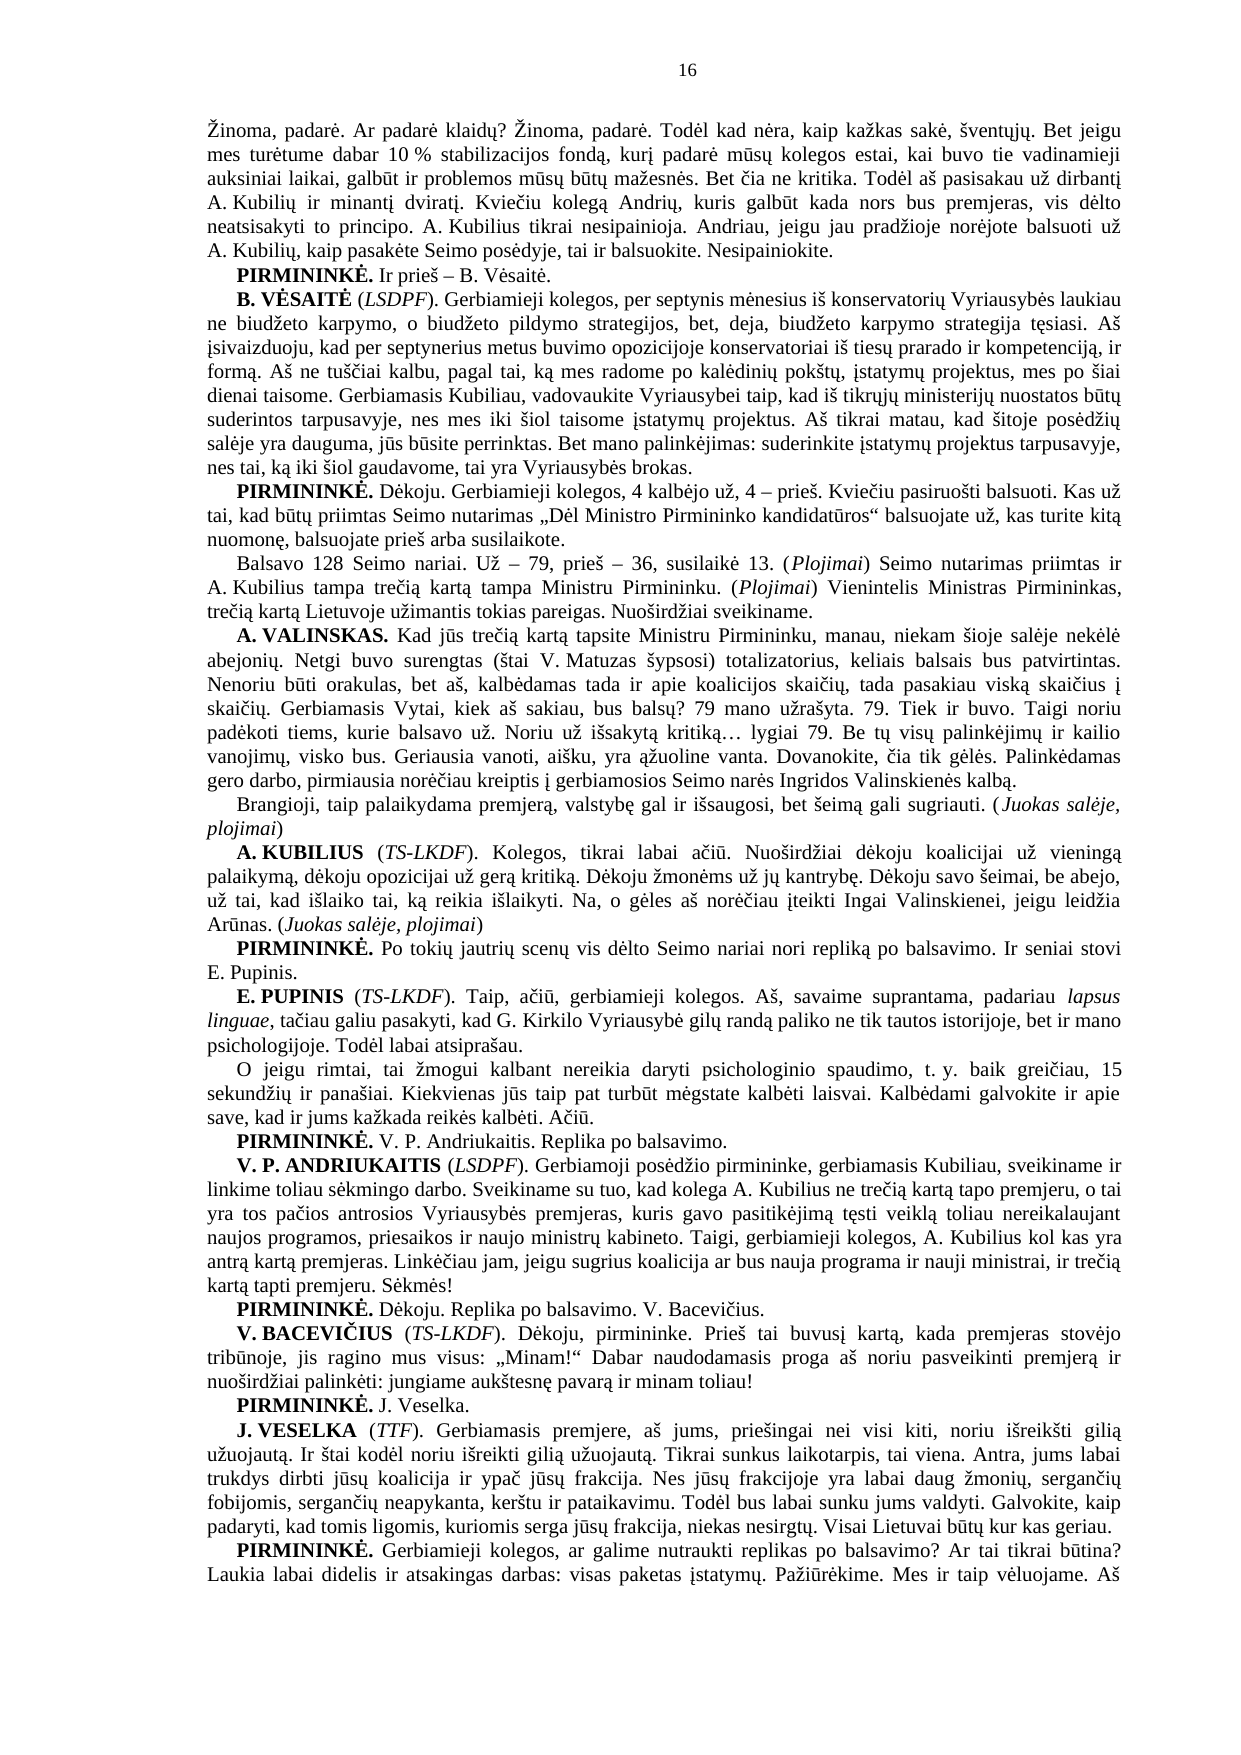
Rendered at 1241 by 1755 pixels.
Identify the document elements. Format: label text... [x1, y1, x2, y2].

text V. P. ANDRIUKAITIS (LSDPF). Gerbiamoji posėdžio pirmininke, gerbiamasis Kubiliau, sveikiname ir linkime toliau sėkmingo darbo. Sveikiname su tuo, kad kolega A. Kubilius ne trečią kartą tapo premjeru, o tai yra tos pačios antrosios Vyriausybės premjeras, kuris gavo pasitikėjimą tęsti veiklą toliau nereikalaujant naujos programos, priesaikos ir naujo ministrų kabineto. Taigi, gerbiamieji kolegos, A. Kubilius kol kas yra antrą kartą premjeras. Linkėčiau jam, jeigu sugrius koalicija ar bus nauja programa ir nauji ministrai, ir trečią kartą tapti premjeru. Sėkmės! [207, 1153, 1122, 1297]
text O jeigu rimtai, tai žmogui kalbant nereikia daryti psichologinio spaudimo, t. y. baik greičiau, 15 sekundžių ir panašiai. Kiekvienas jūs taip pat turbūt mėgstate kalbėti laisvai. Kalbėdami galvokite ir apie save, kad ir jums kažkada reikės kalbėti. Ačiū. [207, 1057, 1122, 1129]
text PIRMININKĖ. Dėkoju. Replika po balsavimo. V. Bacevičius. [207, 1297, 1122, 1321]
text PIRMININKĖ. J. Veselka. [207, 1393, 1122, 1417]
text Žinoma, padarė. Ar padarė klaidų? Žinoma, padarė. Todėl kad nėra, kaip kažkas sakė, šventųjų. Bet jeigu mes turėtume dabar 10 % stabilizacijos fondą, kurį padarė mūsų kolegos estai, kai buvo tie vadinamieji auksiniai laikai, galbūt ir problemos mūsų būtų mažesnės. Bet čia ne kritika. Todėl aš pasisakau už dirbantį A. Kubilių ir minantį dviratį. Kviečiu kolegą Andrių, kuris galbūt kada nors bus premjeras, vis dėlto neatsisakyti to principo. A. Kubilius tikrai nesipainioja. Andriau, jeigu jau pradžioje norėjote balsuoti už A. Kubilių, kaip pasakėte Seimo posėdyje, tai ir balsuokite. Nesipainiokite. [207, 118, 1122, 262]
text A. VALINSKAS. Kad jūs trečią kartą tapsite Ministru Pirmininku, manau, niekam šioje salėje nekėlė abejonių. Netgi buvo surengtas (štai V. Matuzas šypsosi) totalizatorius, keliais balsais bus patvirtintas. Nenoriu būti orakulas, bet aš, kalbėdamas tada ir apie koalicijos skaičių, tada pasakiau viską skaičius į skaičių. Gerbiamasis Vytai, kiek aš sakiau, bus balsų? 79 mano užrašyta. 79. Tiek ir buvo. Taigi noriu padėkoti tiems, kurie balsavo už. Noriu už išsakytą kritiką… lygiai 79. Be tų visų palinkėjimų ir kailio vanojimų, visko bus. Geriausia vanoti, aišku, yra ąžuoline vanta. Dovanokite, čia tik gėlės. Palinkėdamas gero darbo, pirmiausia norėčiau kreiptis į gerbiamosios Seimo narės Ingridos Valinskienės kalbą. [207, 623, 1122, 792]
text J. VESELKA (TTF). Gerbiamasis premjere, aš jums, priešingai nei visi kiti, noriu išreikšti gilią užuojautą. Ir štai kodėl noriu išreikti gilią užuojautą. Tikrai sunkus laikotarpis, tai viena. Antra, jums labai trukdys dirbti jūsų koalicija ir ypač jūsų frakcija. Nes jūsų frakcijoje yra labai daug žmonių, sergančių fobijomis, sergančių neapykanta, kerštu ir pataikavimu. Todėl bus labai sunku jums valdyti. Galvokite, kaip padaryti, kad tomis ligomis, kuriomis serga jūsų frakcija, niekas nesirgtų. Visai Lietuvai būtų kur kas geriau. [207, 1417, 1122, 1538]
text PIRMININKĖ. Ir prieš – B. Vėsaitė. [207, 262, 1122, 287]
text Balsavo 128 Seimo nariai. Už – 79, prieš – 36, susilaikė 13. (Plojimai) Seimo nutarimas priimtas ir A. Kubilius tampa trečią kartą tampa Ministru Pirmininku. (Plojimai) Vienintelis Ministras Pirmininkas, trečią kartą Lietuvoje užimantis tokias pareigas. Nuoširdžiai sveikiname. [207, 551, 1122, 623]
text PIRMININKĖ. V. P. Andriukaitis. Replika po balsavimo. [207, 1129, 1122, 1153]
text Brangioji, taip palaikydama premjerą, valstybę gal ir išsaugosi, bet šeimą gali sugriauti. (Juokas salėje, plojimai) [207, 792, 1122, 840]
text PIRMININKĖ. Gerbiamieji kolegos, ar galime nutraukti replikas po balsavimo? Ar tai tikrai būtina? Laukia labai didelis ir atsakingas darbas: visas paketas įstatymų. Pažiūrėkime. Mes ir taip vėluojame. Aš [207, 1538, 1122, 1586]
text V. BACEVIČIUS (TS-LKDF). Dėkoju, pirmininke. Prieš tai buvusį kartą, kada premjeras stovėjo tribūnoje, jis ragino mus visus: „Minam!“ Dabar naudodamasis proga aš noriu pasveikinti premjerą ir nuoširdžiai palinkėti: jungiame aukštesnę pavarą ir minam toliau! [207, 1321, 1122, 1393]
text PIRMININKĖ. Po tokių jautrių scenų vis dėlto Seimo nariai nori repliką po balsavimo. Ir seniai stovi E. Pupinis. [207, 936, 1122, 984]
text A. KUBILIUS (TS-LKDF). Kolegos, tikrai labai ačiū. Nuoširdžiai dėkoju koalicijai už vieningą palaikymą, dėkoju opozicijai už gerą kritiką. Dėkoju žmonėms už jų kantrybę. Dėkoju savo šeimai, be abejo, už tai, kad išlaiko tai, ką reikia išlaikyti. Na, o gėles aš norėčiau įteikti Ingai Valinskienei, jeigu leidžia Arūnas. (Juokas salėje, plojimai) [207, 840, 1122, 936]
text PIRMININKĖ. Dėkoju. Gerbiamieji kolegos, 4 kalbėjo už, 4 – prieš. Kviečiu pasiruošti balsuoti. Kas už tai, kad būtų priimtas Seimo nutarimas „Dėl Ministro Pirmininko kandidatūros“ balsuojate už, kas turite kitą nuomonę, balsuojate prieš arba susilaikote. [207, 479, 1122, 551]
text E. PUPINIS (TS-LKDF). Taip, ačiū, gerbiamieji kolegos. Aš, savaime suprantama, padariau lapsus linguae, tačiau galiu pasakyti, kad G. Kirkilo Vyriausybė gilų randą paliko ne tik tautos istorijoje, bet ir mano psichologijoje. Todėl labai atsiprašau. [207, 984, 1122, 1057]
text B. VĖSAITĖ (LSDPF). Gerbiamieji kolegos, per septynis mėnesius iš konservatorių Vyriausybės laukiau ne biudžeto karpymo, o biudžeto pildymo strategijos, bet, deja, biudžeto karpymo strategija tęsiasi. Aš įsivaizduoju, kad per septynerius metus buvimo opozicijoje konservatoriai iš tiesų prarado ir kompetenciją, ir formą. Aš ne tuščiai kalbu, pagal tai, ką mes radome po kalėdinių pokštų, įstatymų projektus, mes po šiai dienai taisome. Gerbiamasis Kubiliau, vadovaukite Vyriausybei taip, kad iš tikrųjų ministerijų nuostatos būtų suderintos tarpusavyje, nes mes iki šiol taisome įstatymų projektus. Aš tikrai matau, kad šitoje posėdžių salėje yra dauguma, jūs būsite perrinktas. Bet mano palinkėjimas: suderinkite įstatymų projektus tarpusavyje, nes tai, ką iki šiol gaudavome, tai yra Vyriausybės brokas. [207, 287, 1122, 479]
